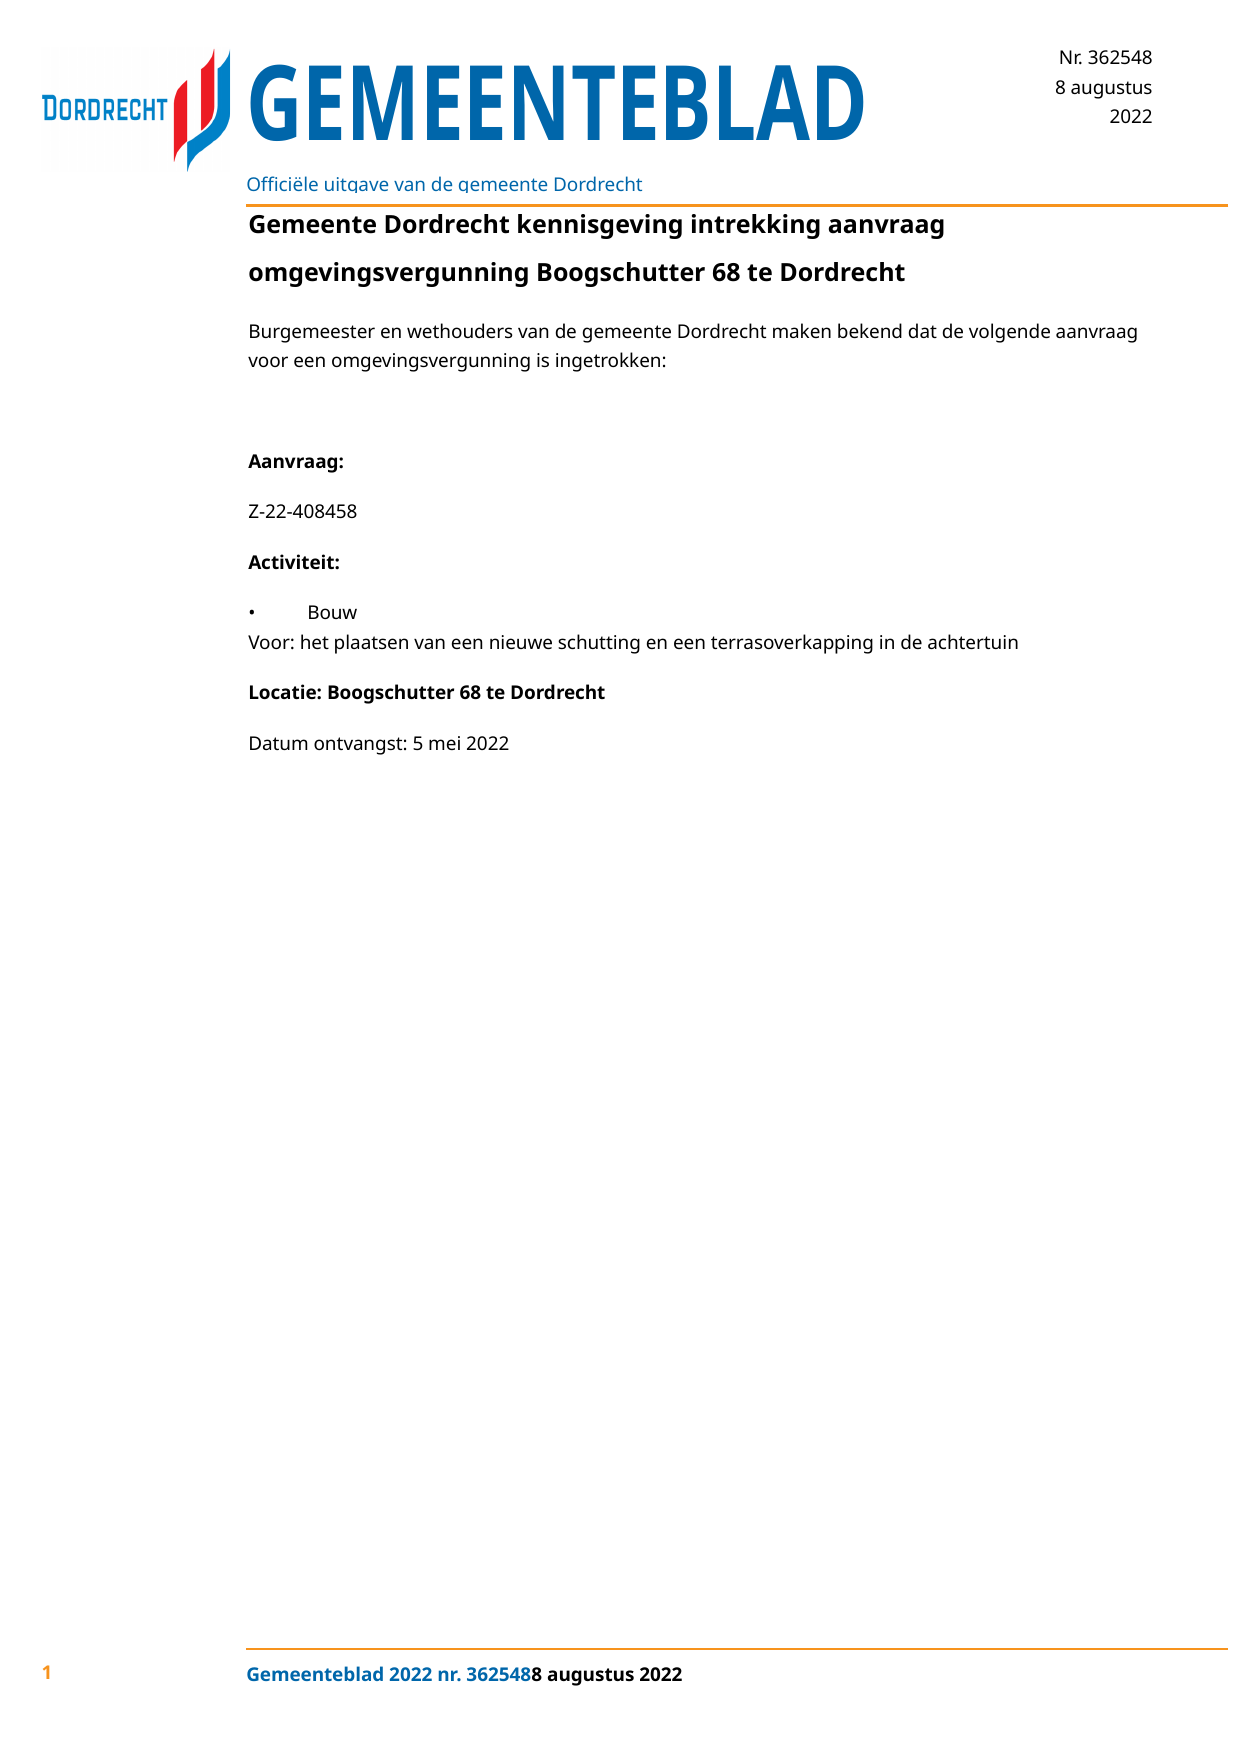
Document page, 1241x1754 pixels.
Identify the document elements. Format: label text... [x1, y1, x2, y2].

text Datum ontvangst: 5 mei 2022 [248, 730, 1152, 756]
text Aanvraag: [248, 448, 1152, 474]
text Z-22-408458 [248, 499, 1152, 524]
text Locatie: Boogschutter 68 te Dordrecht [248, 679, 1152, 705]
picture [41, 47, 231, 172]
text Voor: het plaatsen van een nieuwe schutting en een terrasoverkapping in de achtertuin [248, 629, 1152, 655]
text Activiteit: [248, 549, 1152, 575]
text Gemeente Dordrecht kennisgeving intrekking aanvraag omgevingsvergunning Boogschutter 68 te Dordrecht [248, 207, 1152, 288]
text Burgemeester en wethouders van de gemeente Dordrecht maken bekend dat de volgende aanvraag voor een omgevingsvergunning is ingetrokken: [248, 318, 1152, 373]
list Bouw [248, 599, 1152, 625]
